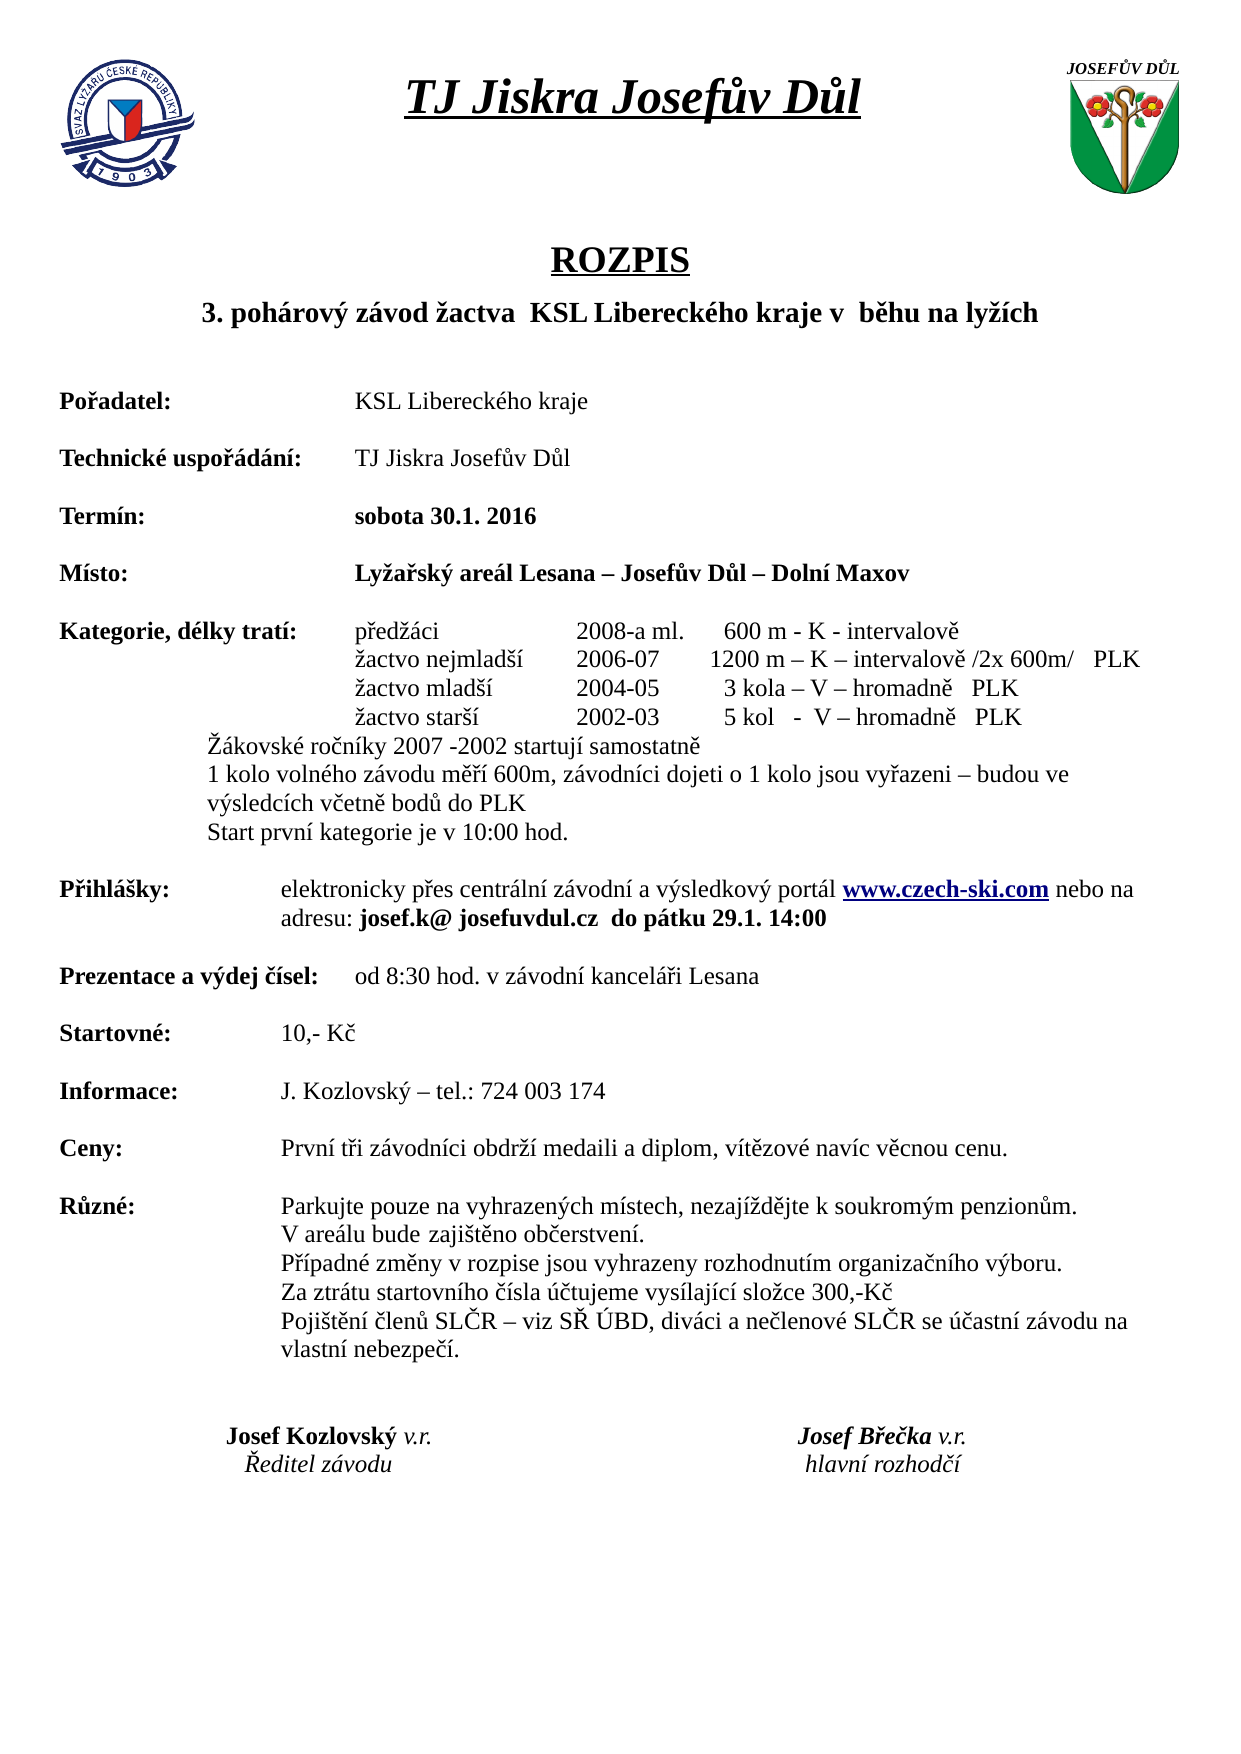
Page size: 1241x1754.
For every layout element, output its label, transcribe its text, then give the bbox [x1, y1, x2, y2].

text Prezentace a výdej čísel: od 8:30 hod. v závodní kanceláři Lesana [59, 961, 1181, 989]
text Ceny: První tři závodníci obdrží medaili a diplom, vítězové navíc věcnou cenu. [59, 1133, 1181, 1162]
text Za ztrátu startovního čísla účtujeme vysílající složce 300,-Kč [59, 1277, 1181, 1306]
text Pojištění členů SLČR – viz SŘ ÚBD, diváci a nečlenové SLČR se účastní závodu na vlastní nebezpečí. [59, 1306, 1181, 1363]
text Josef Kozlovský v.r. Josef Břečka v.r. [59, 1421, 1181, 1449]
text 3. pohárový závod žactva KSL Libereckého kraje v běhu na lyžích [59, 295, 1181, 328]
text Pořadatel: KSL Libereckého kraje [59, 386, 1181, 414]
text Startovné: 10,- Kč [59, 1018, 1181, 1047]
text Přihlášky: elektronicky přes centrální závodní a výsledkový portál www.czech-ski.com nebo na adresu: josef.k@ josefuvdul.cz do pátku 29.1. 14:00 [59, 874, 1181, 932]
text Termín: sobota 30.1. 2016 [59, 501, 1181, 529]
text žactvo mladší 2004-05 3 kola – V – hromadně PLK [59, 673, 1181, 702]
text V areálu bude zajištěno občerstvení. [59, 1219, 1181, 1248]
picture [1070, 80, 1179, 194]
text Žákovské ročníky 2007 -2002 startují samostatně [59, 731, 1181, 759]
text Informace: J. Kozlovský – tel.: 724 003 174 [59, 1076, 1181, 1104]
text ROZPIS [59, 237, 1181, 280]
text Místo: Lyžařský areál Lesana – Josefův Důl – Dolní Maxov [59, 558, 1181, 587]
text Start první kategorie je v 10:00 hod. [59, 817, 1181, 846]
text 1 kolo volného závodu měří 600m, závodníci dojeti o 1 kolo jsou vyřazeni – budou ve výsledcích včetně bodů do PLK [59, 759, 1181, 817]
text Kategorie, délky tratí: předžáci 2008-a ml. 600 m - K - intervalově žactvo nejmladší 2006-07 1200 m – K – intervalově /2x 600m/ PLK [59, 616, 1181, 673]
text Technické uspořádání: TJ Jiskra Josefův Důl [59, 443, 1181, 472]
picture [58, 58, 196, 188]
text Případné změny v rozpise jsou vyhrazeny rozhodnutím organizačního výboru. [59, 1248, 1181, 1277]
text žactvo starší 2002-03 5 kol - V – hromadně PLK [59, 702, 1181, 731]
text Různé: Parkujte pouze na vyhrazených místech, nezajíždějte k soukromým penzionům. [59, 1191, 1181, 1219]
text Ředitel závodu hlavní rozhodčí [59, 1449, 1181, 1478]
